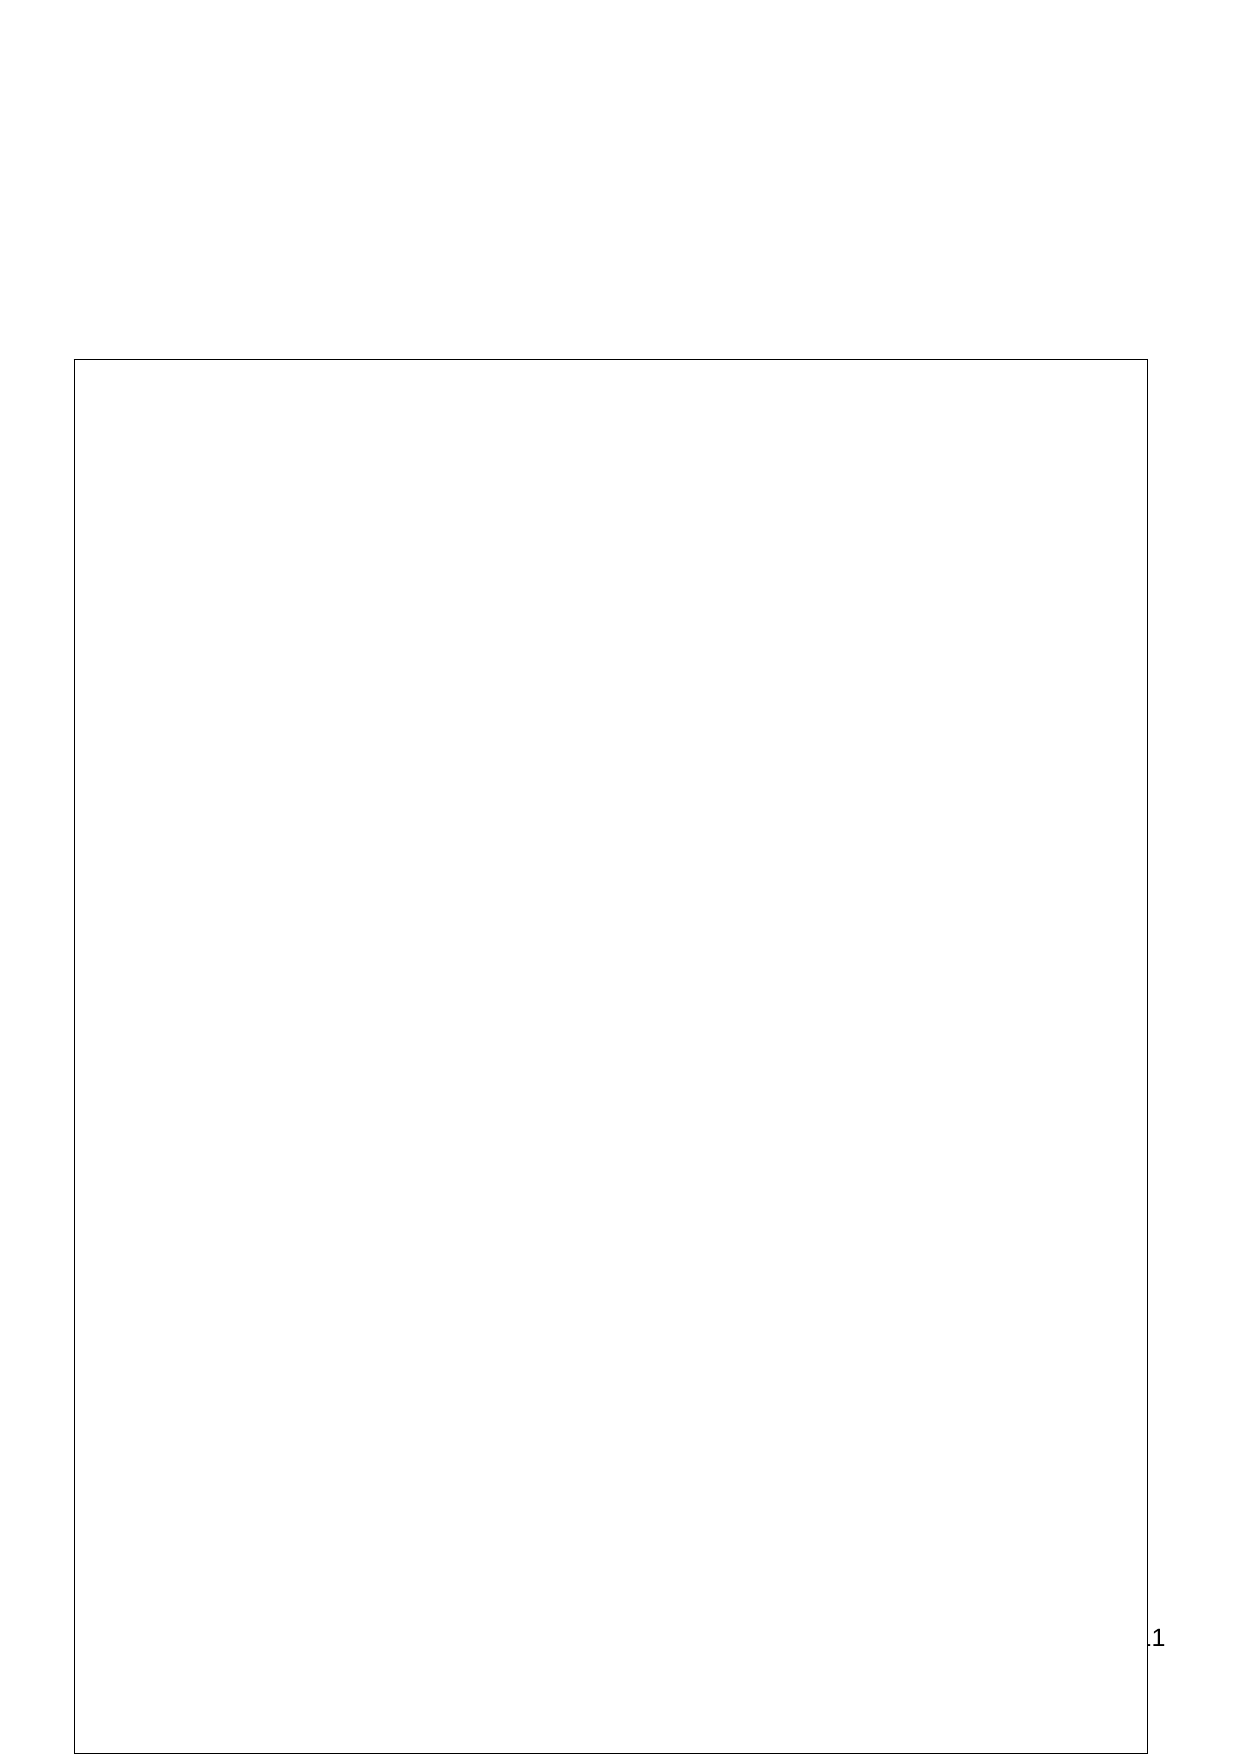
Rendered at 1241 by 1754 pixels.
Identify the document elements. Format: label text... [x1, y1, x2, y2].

text Map or sketch of flood risk [1148, 1384, 1165, 1417]
text Map or sketch of flood risk [75, 360, 1147, 1753]
